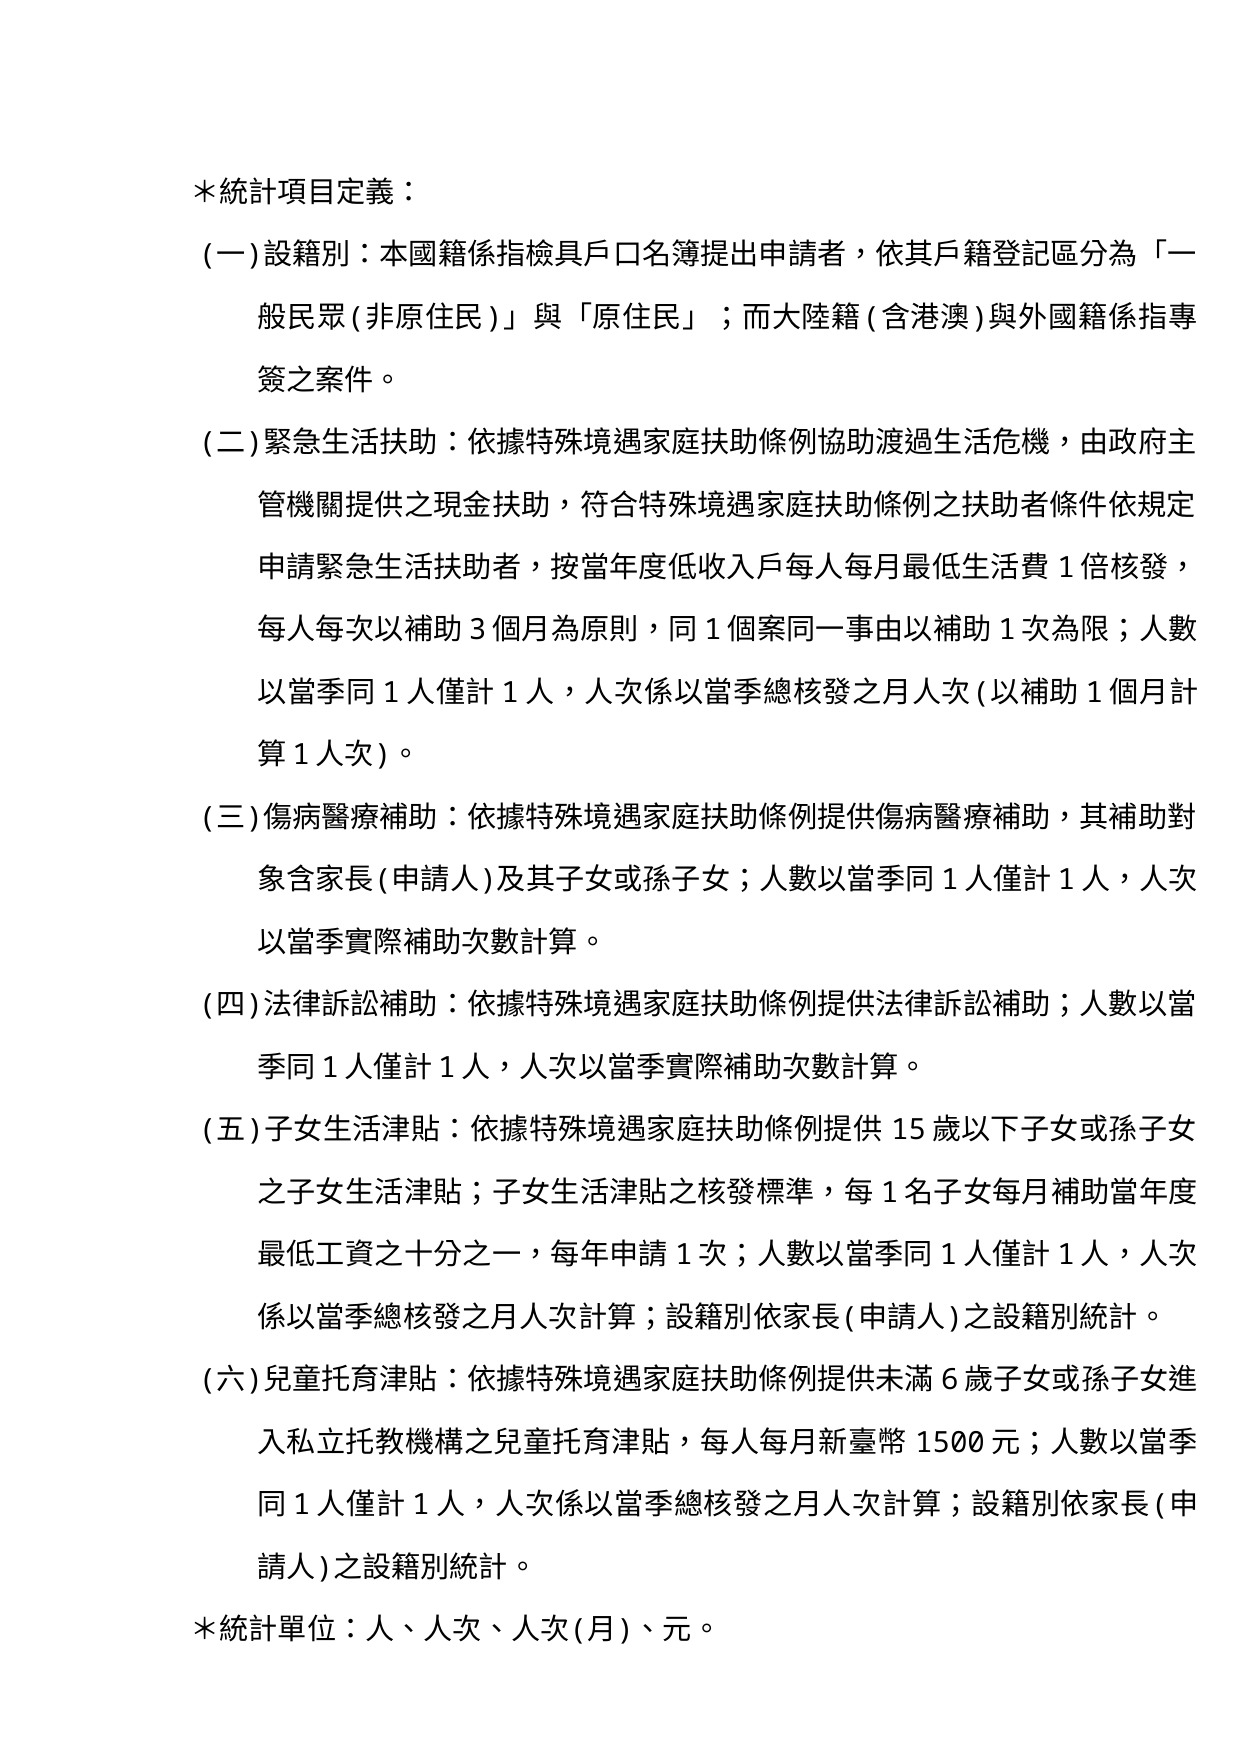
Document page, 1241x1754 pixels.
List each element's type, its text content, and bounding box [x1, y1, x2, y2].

table_header ＊統計項目定義： (一)設籍別：本國籍係指檢具戶口名簿提出申請者，依其戶籍登記區分為「一般民眾(非原住民)」與「原住民」；而大陸籍(含港澳)與外國籍係指專簽之案件。 (二)緊急生活扶助：依據特殊境遇家庭扶助條例協助渡過生活危機，由政府主管機關提供之現金扶助，符合特殊境遇家庭扶助條例之扶助者條件依規定申請緊急生活扶助者，按當年度低收入戶每人每月最低生活費1倍核發，每人每次以補助3個月為原則，同1個案同一事由以補助1次為限；人數以當季同1人僅計1人，人次係以當季總核發之月人次(以補助1個月計算1人次)。 (三)傷病醫療補助：依據特殊境遇家庭扶助條例提供傷病醫療補助，其補助對象含家長(申請人)及其子女或孫子女；人數以當季同1人僅計1人，人次以當季實際補助次數計算。 (四)法律訴訟補助：依據特殊境遇家庭扶助條例提供法律訴訟補助；人數以當季同1人僅計1人，人次以當季實際補助次數計算。 (五)子女生活津貼：依據特殊境遇家庭扶助條例提供15歲以下子女或孫子女之子女生活津貼；子女生活津貼之核發標準，每1名子女每月補助當年度最低工資之十分之一，每年申請1次；人數以當季同1人僅計1人，人次係以當季總核發之月人次計算；設籍別依家長(申請人)之設籍別統計。 (六)兒童托育津貼：依據特殊境遇家庭扶助條例提供未滿6歲子女或孫子女進入私立托教機構之兒童托育津貼，每人每月新臺幣1500元；人數以當季同1人僅計1人，人次係以當季總核發之月人次計算；設籍別依家長(申請人)之設籍別統計。 ＊統計單位：人、人次、人次(月)、元。 [150, 148, 1209, 1648]
